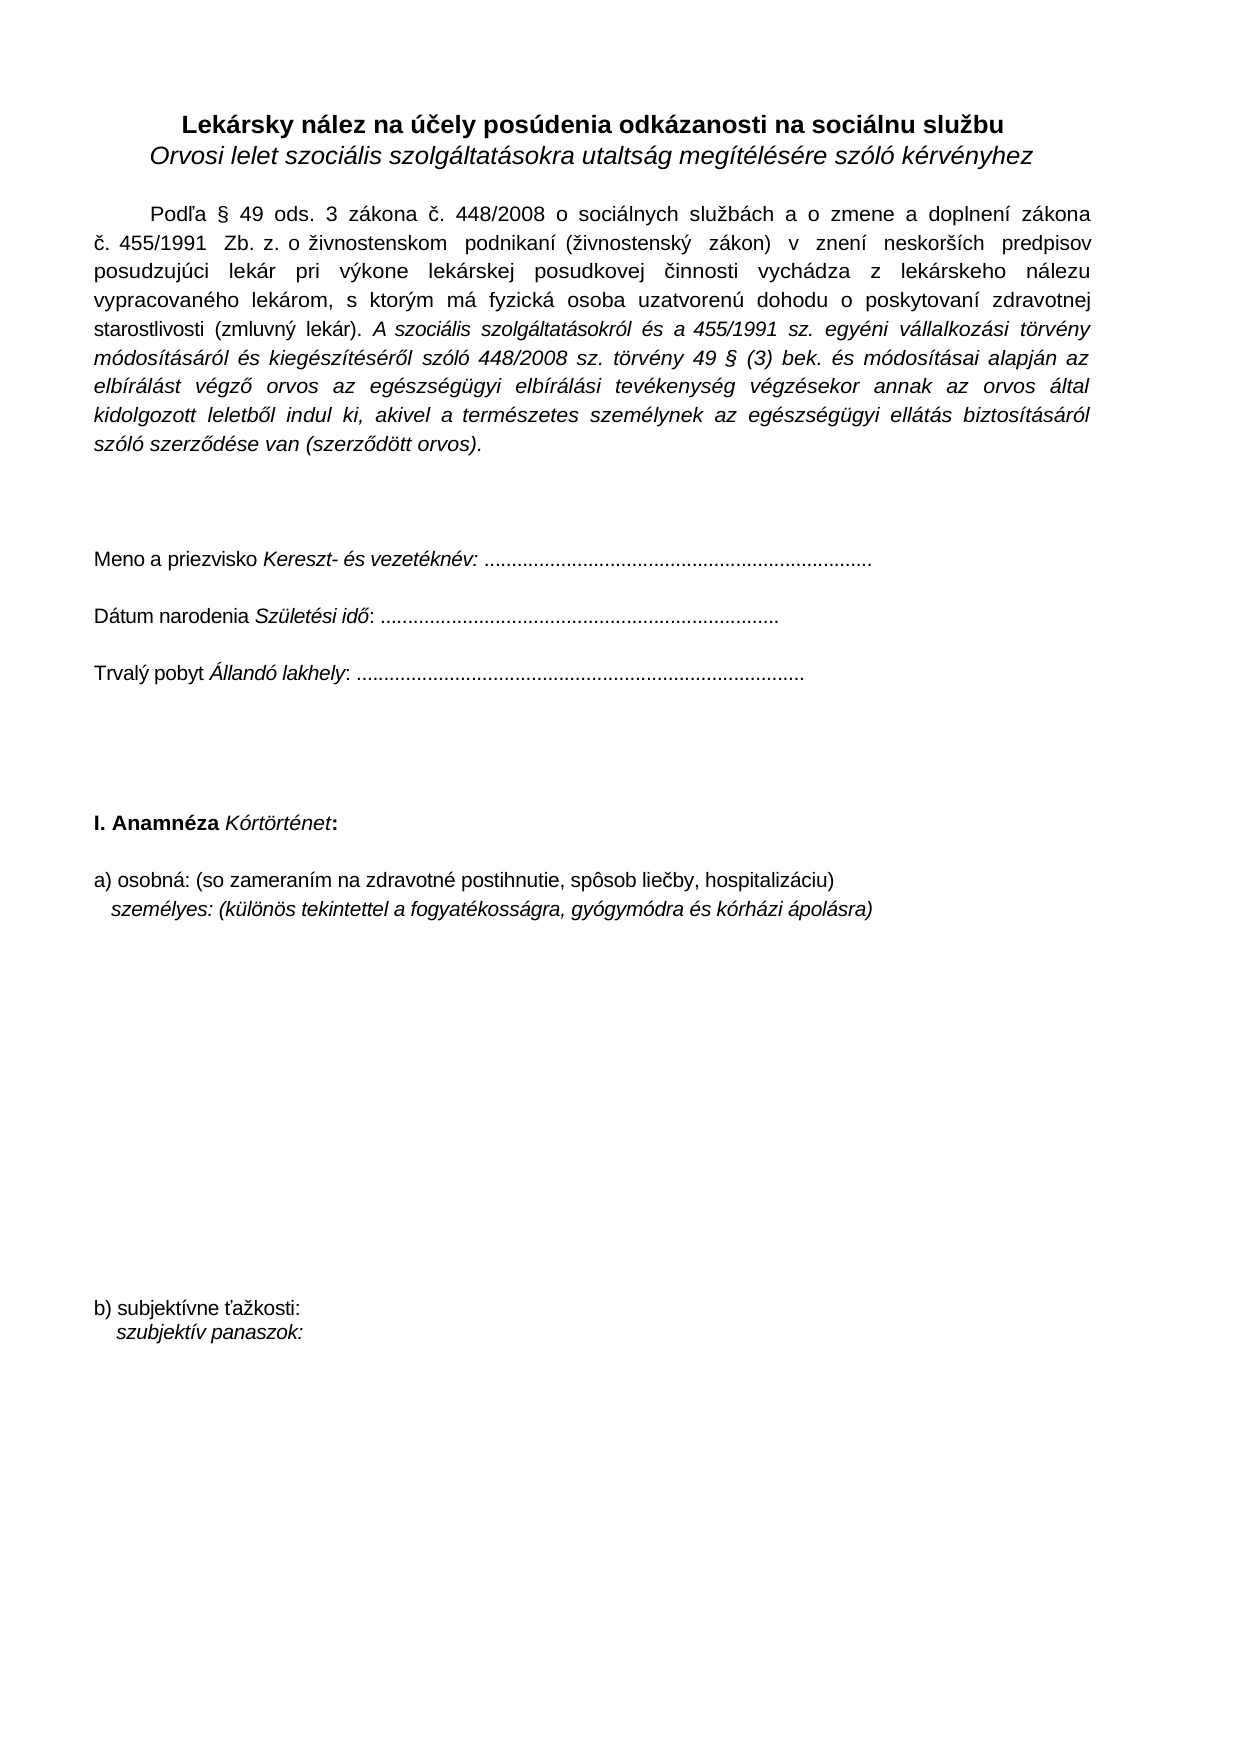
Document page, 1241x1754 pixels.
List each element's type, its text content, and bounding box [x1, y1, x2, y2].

text Podľa § 49 ods. 3 zákona č. 448/2008 o sociálnych službách a o zmene a doplnení zákona č. 455/1991 Zb. z. o živnostenskom podnikaní (živnostenský zákon) v znení neskorších predpisov posudzujúci lekár pri výkone lekárskej posudkovej činnosti vychádza z lekárskeho nálezu vypracovaného lekárom, s ktorým má fyzická osoba uzatvorenú dohodu o poskytovaní zdravotnej starostlivosti (zmluvný lekár). A szociális szolgáltatásokról és a 455/1991 sz. egyéni vállalkozási törvény módosításáról és kiegészítéséről szóló 448/2008 sz. törvény 49 § (3) bek. és módosításai alapján az elbírálást végző orvos az egészségügyi elbírálási tevékenység végzésekor annak az orvos által kidolgozott leletből indul ki, akivel a természetes személynek az egészségügyi ellátás biztosításáról szóló szerződése van (szerződött orvos). [94, 198, 1093, 457]
text szubjektív panaszok: [94, 1320, 1093, 1344]
text Meno a priezvisko Kereszt- és vezetéknév: ....................................................................... [94, 543, 1093, 572]
text személyes: (különös tekintettel a fogyatékosságra, gyógymódra és kórházi ápolásra) [94, 893, 1093, 922]
text Orvosi lelet szociális szolgáltatásokra utaltság megítélésére szóló kérvényhez [94, 141, 1093, 169]
text I. Anamnéza Kórtörténet: [94, 807, 1093, 836]
text Lekársky nález na účely posúdenia odkázanosti na sociálnu službu [94, 102, 1093, 141]
text Dátum narodenia Születési idő: ......................................................................... Trvalý pobyt Állandó lakhely: .................................................................................. [94, 577, 1093, 692]
text b) subjektívne ťažkosti: [94, 1296, 1093, 1320]
text a) osobná: (so zameraním na zdravotné postihnutie, spôsob liečby, hospitalizáciu) [94, 864, 1093, 893]
